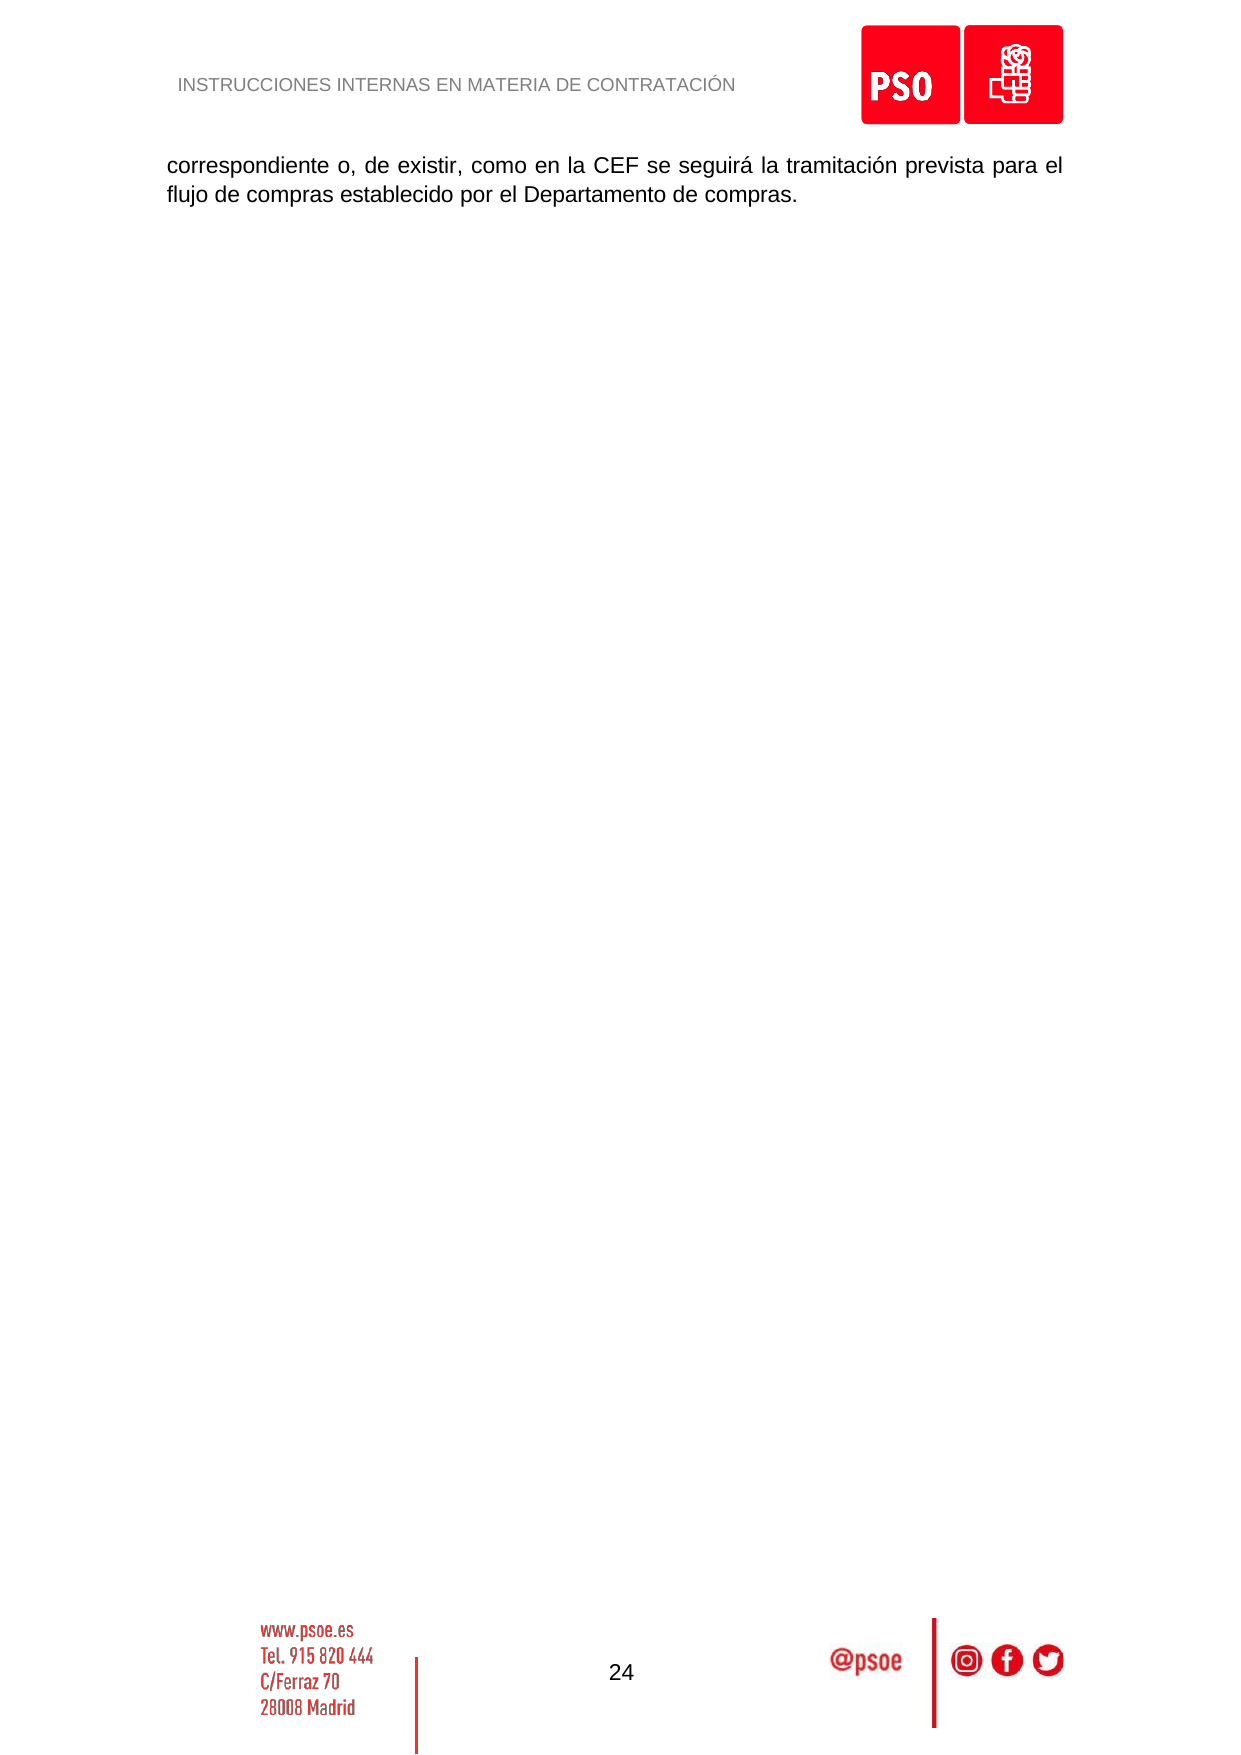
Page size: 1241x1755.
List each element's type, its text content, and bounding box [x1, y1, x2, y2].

text correspondiente o, de existir, como en la CEF se seguirá la tramitación prevista para el flujo de compras establecido por el Departamento de compras. [167, 152, 1064, 207]
